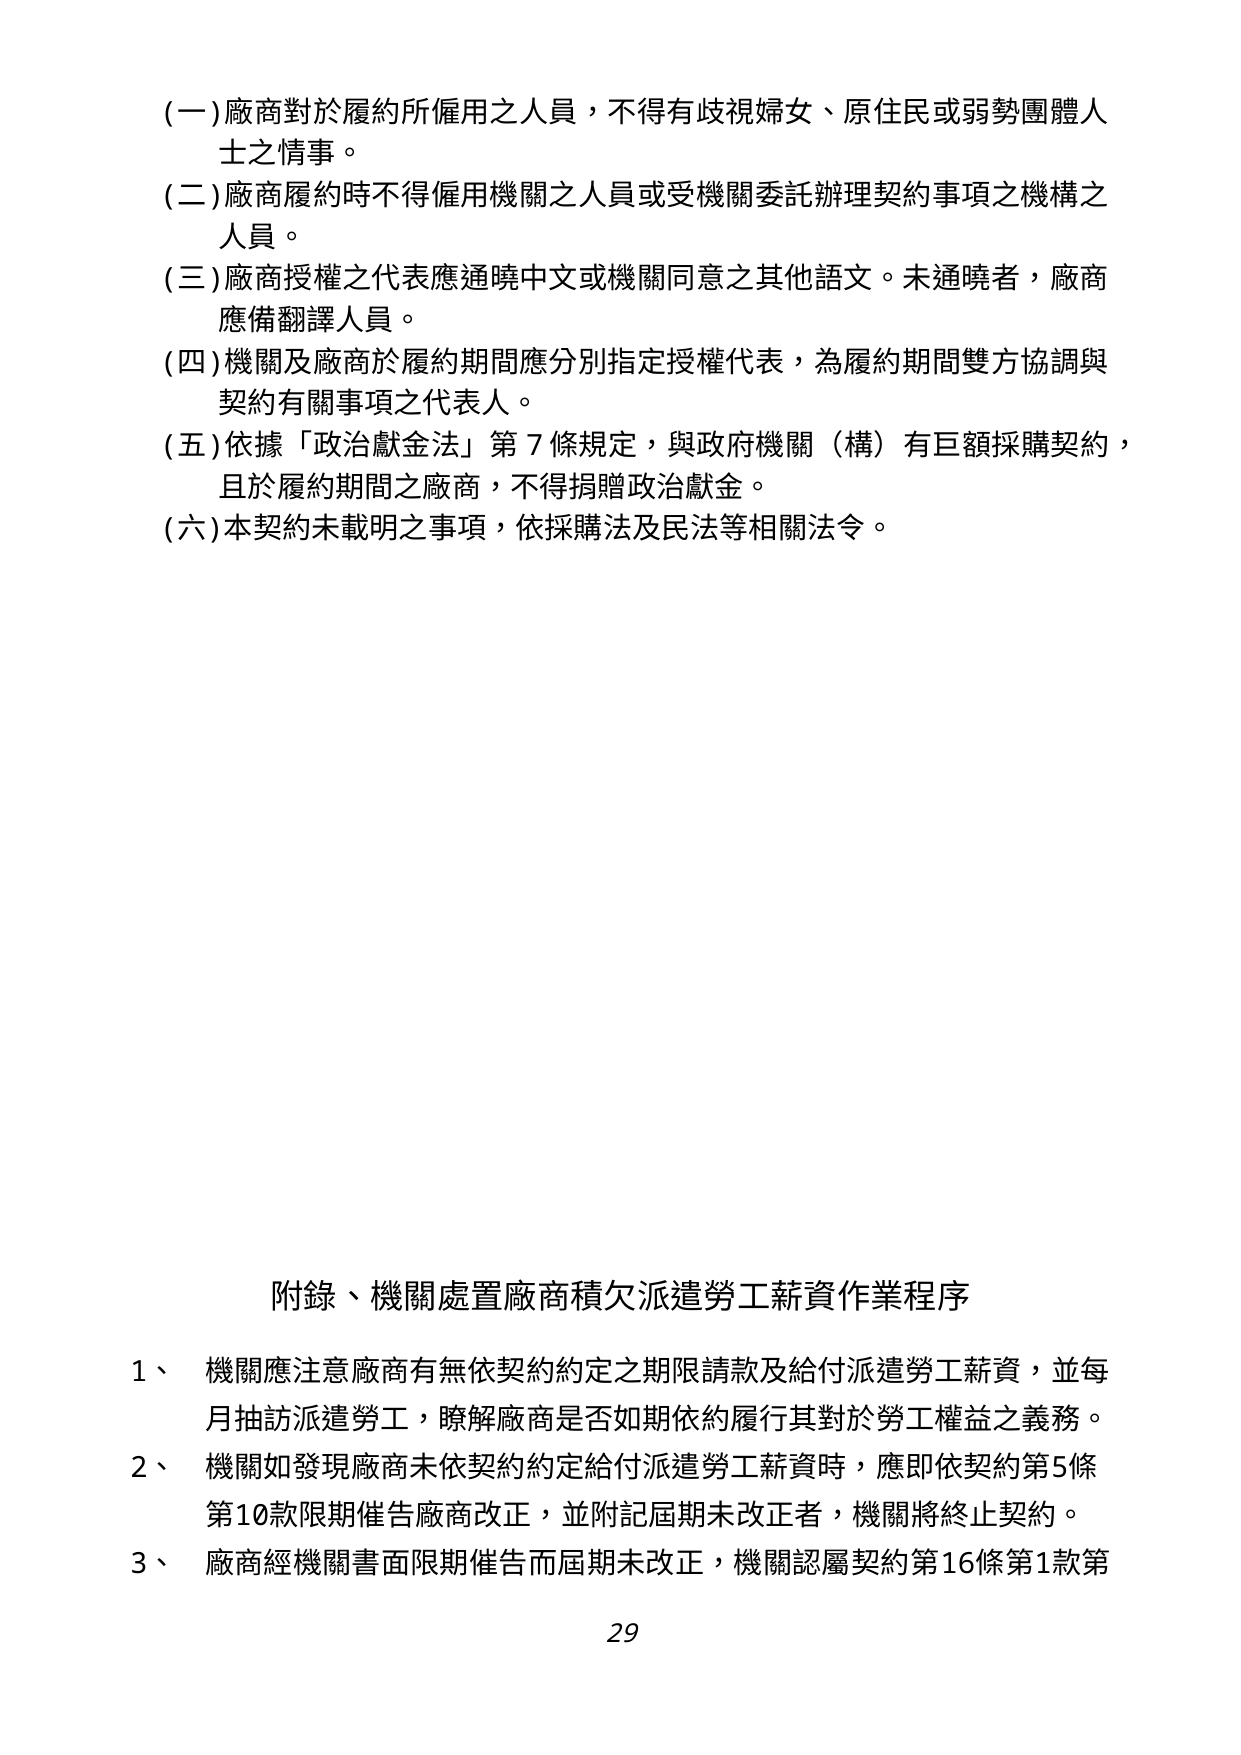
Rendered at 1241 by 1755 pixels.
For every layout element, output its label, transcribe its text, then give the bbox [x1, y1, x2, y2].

text (五)依據「政治獻金法」第7條規定，與政府機關（構）有巨額採購契約，且於履約期間之廠商，不得捐贈政治獻金。 [159, 422, 1110, 505]
text 附錄、機關處置廠商積欠派遣勞工薪資作業程序 [130, 1270, 1110, 1318]
text (一)廠商對於履約所僱用之人員，不得有歧視婦女、原住民或弱勢團體人士之情事。 [159, 89, 1110, 172]
list 機關如發現廠商未依契約約定給付派遣勞工薪資時，應即依契約第5條第10款限期催告廠商改正，並附記屆期未改正者，機關將終止契約。 [130, 1439, 1110, 1535]
text (二)廠商履約時不得僱用機關之人員或受機關委託辦理契約事項之機構之人員。 [159, 172, 1110, 255]
text (三)廠商授權之代表應通曉中文或機關同意之其他語文。未通曉者，廠商應備翻譯人員。 [159, 255, 1110, 339]
list 機關應注意廠商有無依契約約定之期限請款及給付派遣勞工薪資，並每月抽訪派遣勞工，瞭解廠商是否如期依約履行其對於勞工權益之義務。 [130, 1343, 1110, 1439]
text (六)本契約未載明之事項，依採購法及民法等相關法令。 [159, 505, 1110, 547]
list 廠商經機關書面限期催告而屆期未改正，機關認屬契約第16條第1款第 [130, 1535, 1110, 1583]
text (四)機關及廠商於履約期間應分別指定授權代表，為履約期間雙方協調與契約有關事項之代表人。 [159, 339, 1110, 422]
